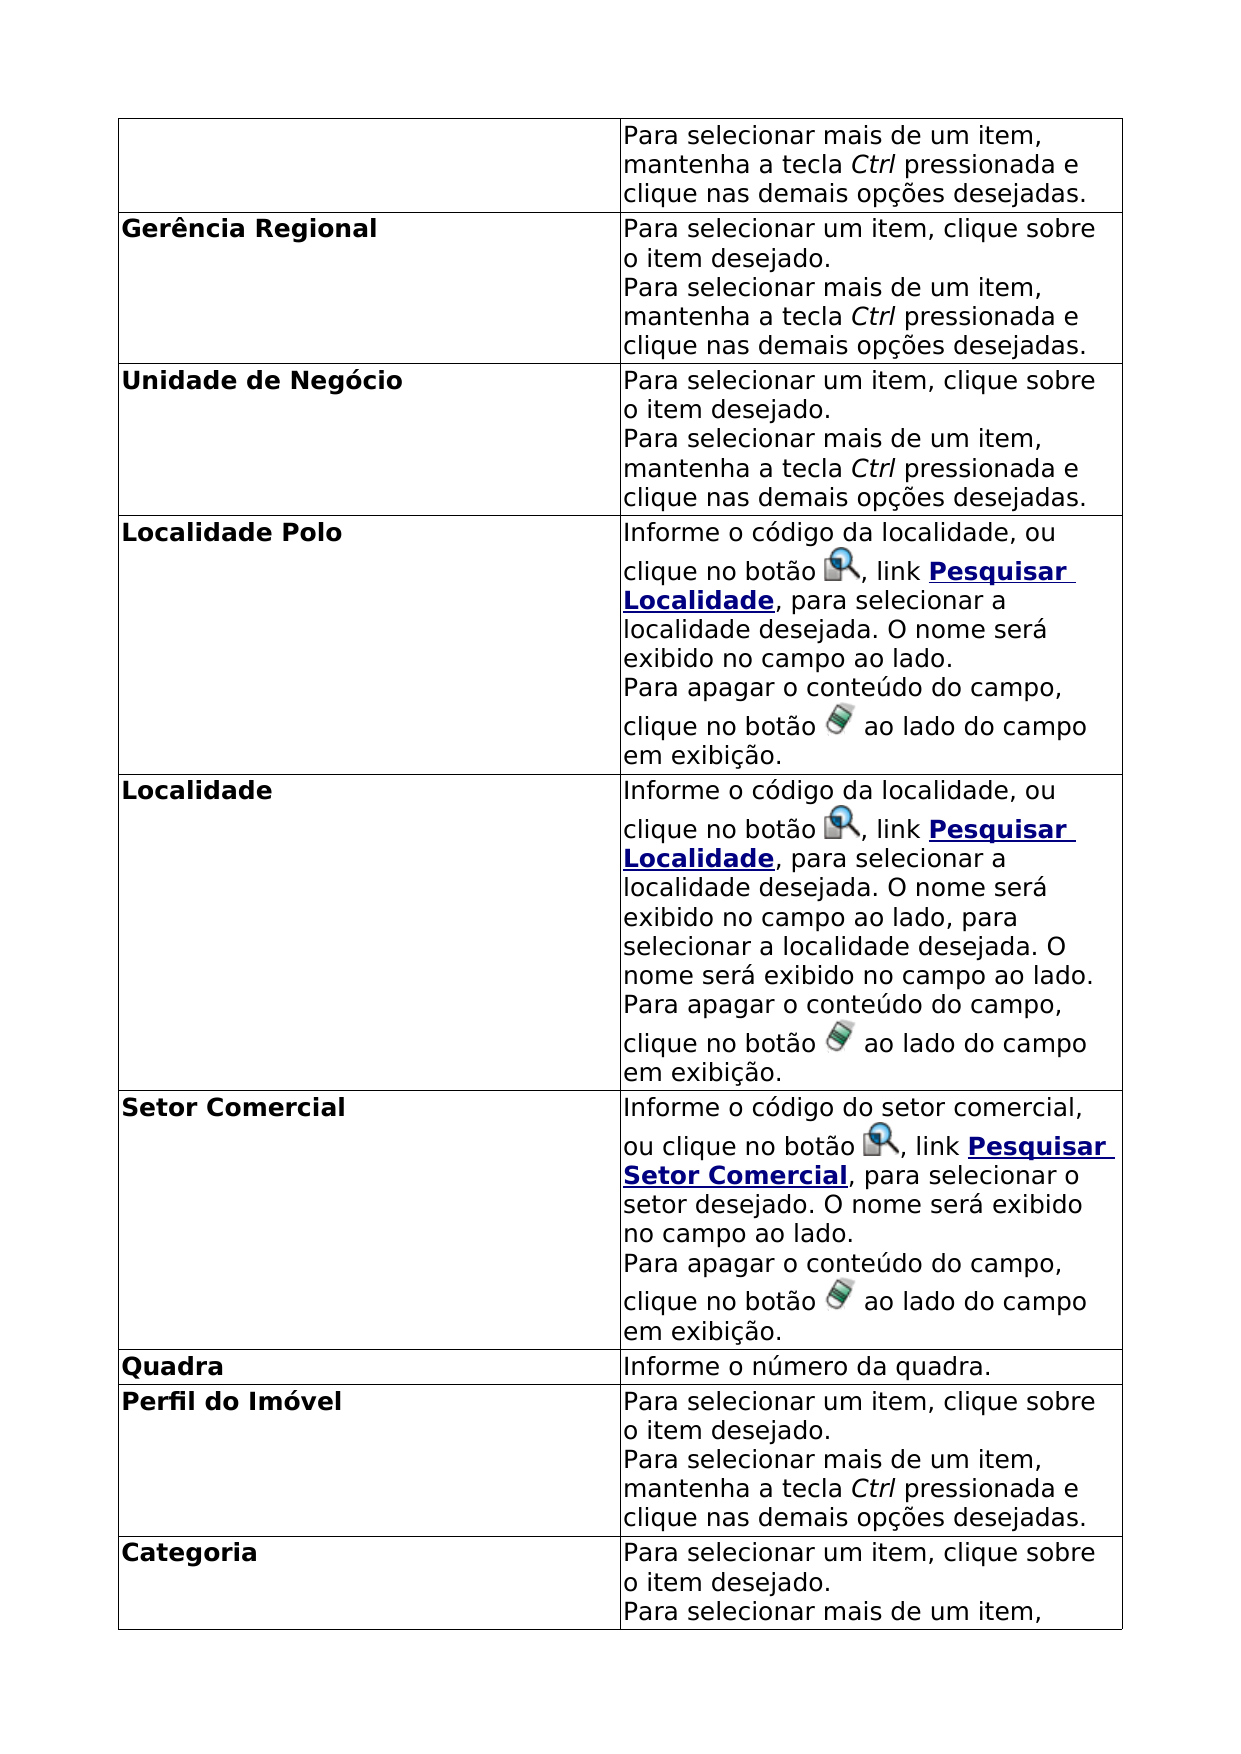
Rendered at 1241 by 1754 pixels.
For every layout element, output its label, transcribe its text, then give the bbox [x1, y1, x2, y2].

picture [824, 1019, 856, 1053]
table_cell Quadra [119, 1350, 620, 1384]
table_cell Informe o código da localidade, ou clique no botão , link Pesquisar Localidade, para selecionar a localidade desejada. O nome será exibido no campo ao lado. Para apagar o conteúdo do campo, clique no botão ao lado do campo em exibição. [621, 516, 1122, 773]
picture [824, 1277, 856, 1311]
picture [824, 547, 861, 581]
table_cell Para selecionar mais de um item, mantenha a tecla Ctrl pressionada e clique nas demais opções desejadas. [621, 119, 1122, 212]
table_cell Para selecionar um item, clique sobre o item desejado. Para selecionar mais de um item, mantenha a tecla Ctrl pressionada e clique nas demais opções desejadas. [621, 1385, 1122, 1536]
table_cell Localidade [119, 775, 620, 1090]
table_cell Informe o número da quadra. [621, 1350, 1122, 1384]
table_cell Para selecionar um item, clique sobre o item desejado. Para selecionar mais de um item, [621, 1537, 1122, 1629]
table_cell Perfil do Imóvel [119, 1385, 620, 1536]
picture [824, 805, 861, 839]
table_cell Informe o código do setor comercial, ou clique no botão , link Pesquisar Setor Comercial, para selecionar o setor desejado. O nome será exibido no campo ao lado. Para apagar o conteúdo do campo, clique no botão ao lado do campo em exibição. [621, 1091, 1122, 1349]
table_cell [119, 119, 620, 212]
table_cell Categoria [119, 1537, 620, 1629]
picture [824, 702, 856, 736]
table_cell Gerência Regional [119, 213, 620, 363]
table_cell Localidade Polo [119, 516, 620, 773]
picture [863, 1122, 900, 1156]
table_cell Informe o código da localidade, ou clique no botão , link Pesquisar Localidade, para selecionar a localidade desejada. O nome será exibido no campo ao lado, para selecionar a localidade desejada. O nome será exibido no campo ao lado. Para apagar o conteúdo do campo, clique no botão ao lado do campo em exibição. [621, 775, 1122, 1090]
table_cell Setor Comercial [119, 1091, 620, 1349]
table_cell Para selecionar um item, clique sobre o item desejado. Para selecionar mais de um item, mantenha a tecla Ctrl pressionada e clique nas demais opções desejadas. [621, 213, 1122, 363]
table_cell Unidade de Negócio [119, 364, 620, 515]
table_cell Para selecionar um item, clique sobre o item desejado. Para selecionar mais de um item, mantenha a tecla Ctrl pressionada e clique nas demais opções desejadas. [621, 364, 1122, 515]
